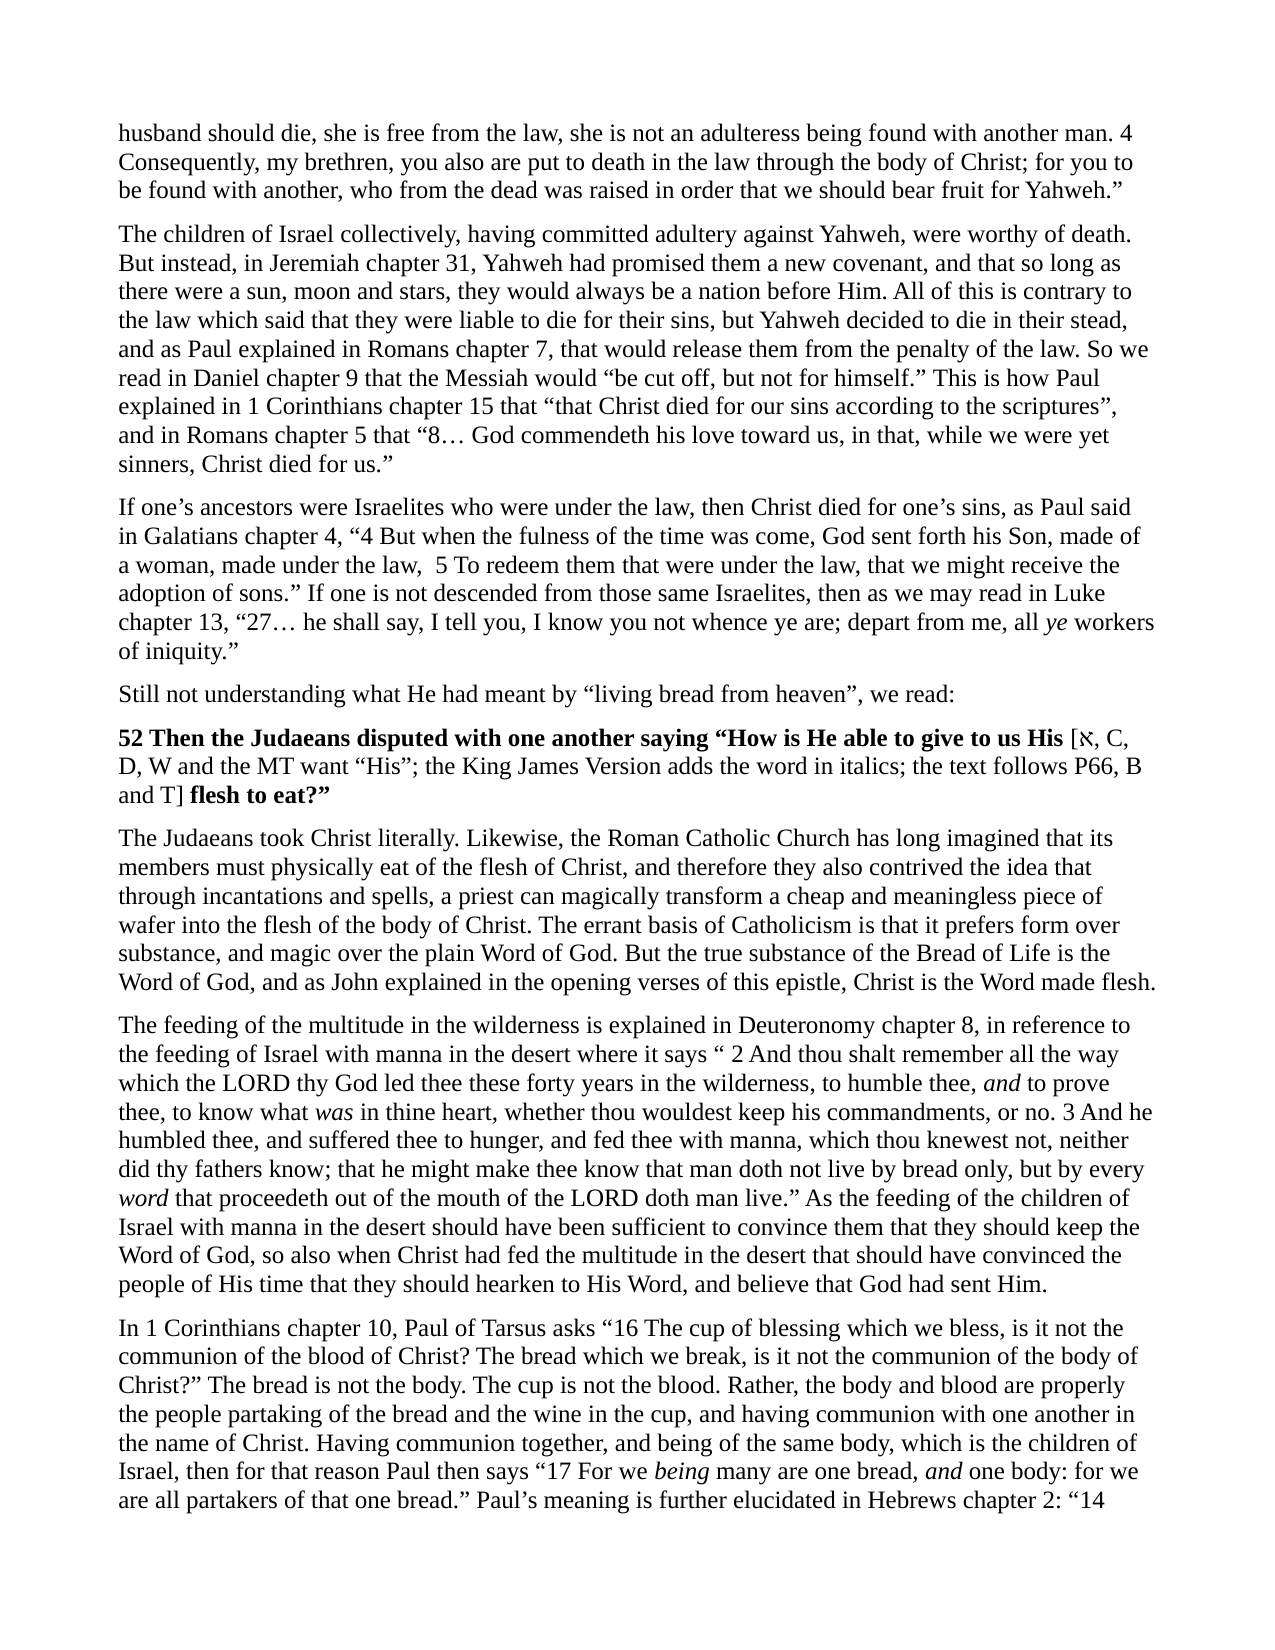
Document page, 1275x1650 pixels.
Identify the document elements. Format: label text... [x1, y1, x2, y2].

text The Judaeans took Christ literally. Likewise, the Roman Catholic Church has long imagined that its members must physically eat of the flesh of Christ, and therefore they also contrived the idea that through incantations and spells, a priest can magically transform a cheap and meaningless piece of wafer into the flesh of the body of Christ. The errant basis of Catholicism is that it prefers form over substance, and magic over the plain Word of God. But the true substance of the Bread of Life is the Word of God, and as John explained in the opening verses of this epistle, Christ is the Word made flesh. [118, 823, 1157, 996]
text Still not understanding what He had meant by “living bread from heaven”, we read: [118, 679, 1157, 708]
text husband should die, she is free from the law, she is not an adulteress being found with another man. 4 Consequently, my brethren, you also are put to death in the law through the body of Christ; for you to be found with another, who from the dead was raised in order that we should bear fruit for Yahweh.” [118, 118, 1157, 204]
text The children of Israel collectively, having committed adultery against Yahweh, were worthy of death. But instead, in Jeremiah chapter 31, Yahweh had promised them a new covenant, and that so long as there were a sun, moon and stars, they would always be a nation before Him. All of this is contrary to the law which said that they were liable to die for their sins, but Yahweh decided to die in their stead, and as Paul explained in Romans chapter 7, that would release them from the penalty of the law. So we read in Daniel chapter 9 that the Messiah would “be cut off, but not for himself.” This is how Paul explained in 1 Corinthians chapter 15 that “that Christ died for our sins according to the scriptures”, and in Romans chapter 5 that “8… God commendeth his love toward us, in that, while we were yet sinners, Christ died for us.” [118, 219, 1157, 478]
text 52 Then the Judaeans disputed with one another saying “How is He able to give to us His [א, C, D, W and the MT want “His”; the King James Version adds the word in italics; the text follows P66, B and T] flesh to eat?” [118, 723, 1157, 809]
text In 1 Corinthians chapter 10, Paul of Tarsus asks “16 The cup of blessing which we bless, is it not the communion of the blood of Christ? The bread which we break, is it not the communion of the body of Christ?” The bread is not the body. The cup is not the blood. Rather, the body and blood are properly the people partaking of the bread and the wine in the cup, and having communion with one another in the name of Christ. Having communion together, and being of the same body, which is the children of Israel, then for that reason Paul then says “17 For we being many are one bread, and one body: for we are all partakers of that one bread.” Paul’s meaning is further elucidated in Hebrews chapter 2: “14 [118, 1313, 1157, 1514]
text If one’s ancestors were Israelites who were under the law, then Christ died for one’s sins, as Paul said in Galatians chapter 4, “4 But when the fulness of the time was come, God sent forth his Son, made of a woman, made under the law, 5 To redeem them that were under the law, that we might receive the adoption of sons.” If one is not descended from those same Israelites, then as we may read in Luke chapter 13, “27… he shall say, I tell you, I know you not whence ye are; depart from me, all ye workers of iniquity.” [118, 492, 1157, 665]
text The feeding of the multitude in the wilderness is explained in Deuteronomy chapter 8, in reference to the feeding of Israel with manna in the desert where it says “ 2 And thou shalt remember all the way which the LORD thy God led thee these forty years in the wilderness, to humble thee, and to prove thee, to know what was in thine heart, whether thou wouldest keep his commandments, or no. 3 And he humbled thee, and suffered thee to hunger, and fed thee with manna, which thou knewest not, neither did thy fathers know; that he might make thee know that man doth not live by bread only, but by every word that proceedeth out of the mouth of the LORD doth man live.” As the feeding of the children of Israel with manna in the desert should have been sufficient to convince them that they should keep the Word of God, so also when Christ had fed the multitude in the desert that should have convinced the people of His time that they should hearken to His Word, and believe that God had sent Him. [118, 1011, 1157, 1298]
